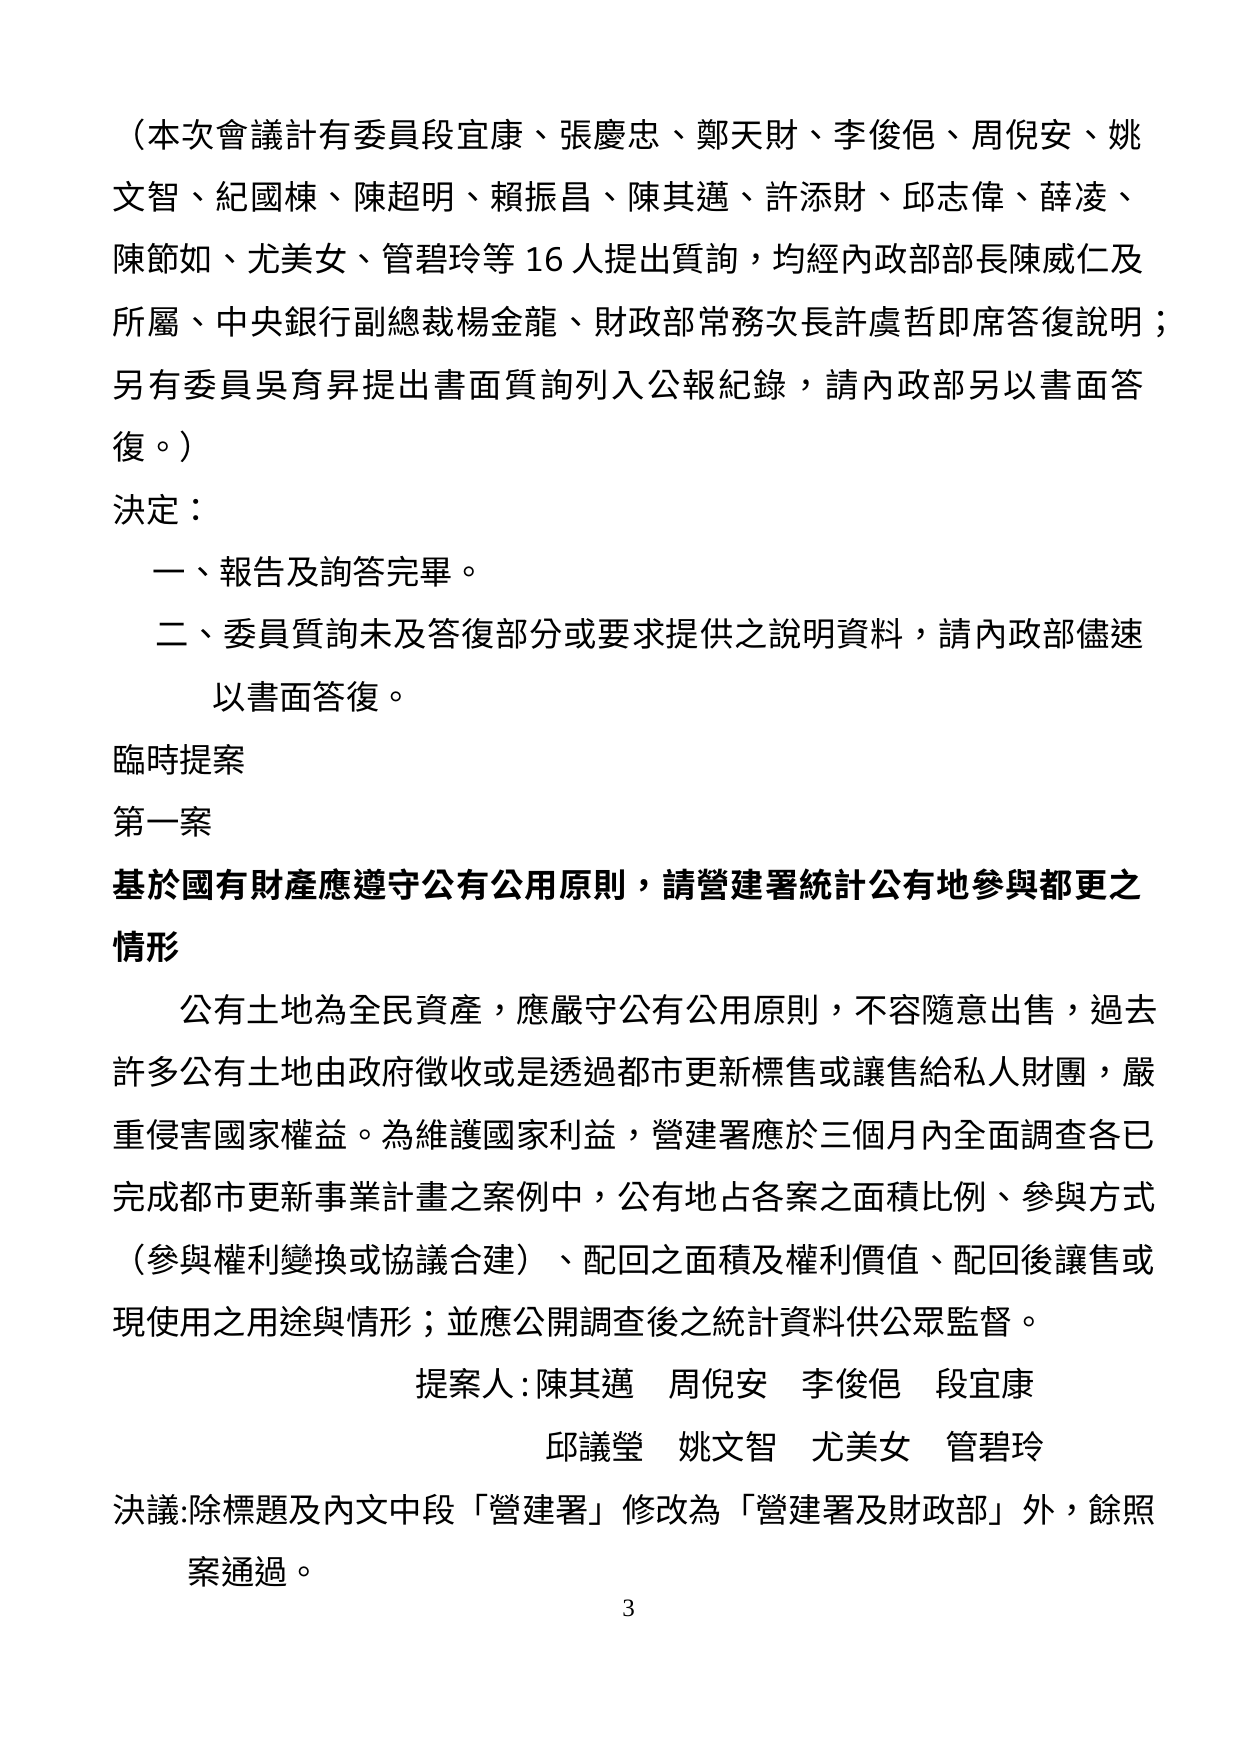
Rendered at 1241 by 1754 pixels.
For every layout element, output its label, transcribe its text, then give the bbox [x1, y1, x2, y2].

text 基於國有財產應遵守公有公用原則，請營建署統計公有地參與都更之情形 [112, 841, 1144, 966]
text 公有土地為全民資產，應嚴守公有公用原則，不容隨意出售，過去許多公有土地由政府徵收或是透過都市更新標售或讓售給私人財團，嚴重侵害國家權益。為維護國家利益，營建署應於三個月內全面調查各已完成都市更新事業計畫之案例中，公有地占各案之面積比例、參與方式（參與權利變換或協議合建）、配回之面積及權利價值、配回後讓售或現使用之用途與情形；並應公開調查後之統計資料供公眾監督。 [112, 966, 1157, 1341]
text 第一案 [112, 778, 1144, 841]
text （本次會議計有委員段宜康、張慶忠、鄭天財、李俊俋、周倪安、姚文智、紀國棟、陳超明、賴振昌、陳其邁、許添財、邱志偉、薛凌、陳節如、尤美女、管碧玲等16人提出質詢，均經內政部部長陳威仁及所屬、中央銀行副總裁楊金龍、財政部常務次長許虞哲即席答復說明；另有委員吳育昇提出書面質詢列入公報紀錄，請內政部另以書面答復。） [112, 91, 1144, 466]
text 決議:除標題及內文中段「營建署」修改為「營建署及財政部」外，餘照案通過。 [112, 1466, 1157, 1591]
text 邱議瑩 姚文智 尤美女 管碧玲 [112, 1403, 1157, 1466]
text 決定： [112, 466, 1144, 528]
text 提案人:陳其邁 周倪安 李俊俋 段宜康 [112, 1341, 1157, 1403]
text 二、委員質詢未及答復部分或要求提供之說明資料，請內政部儘速以書面答復。 [112, 591, 1144, 716]
text 一、報告及詢答完畢。 [112, 528, 1144, 591]
text 臨時提案 [112, 716, 1144, 778]
